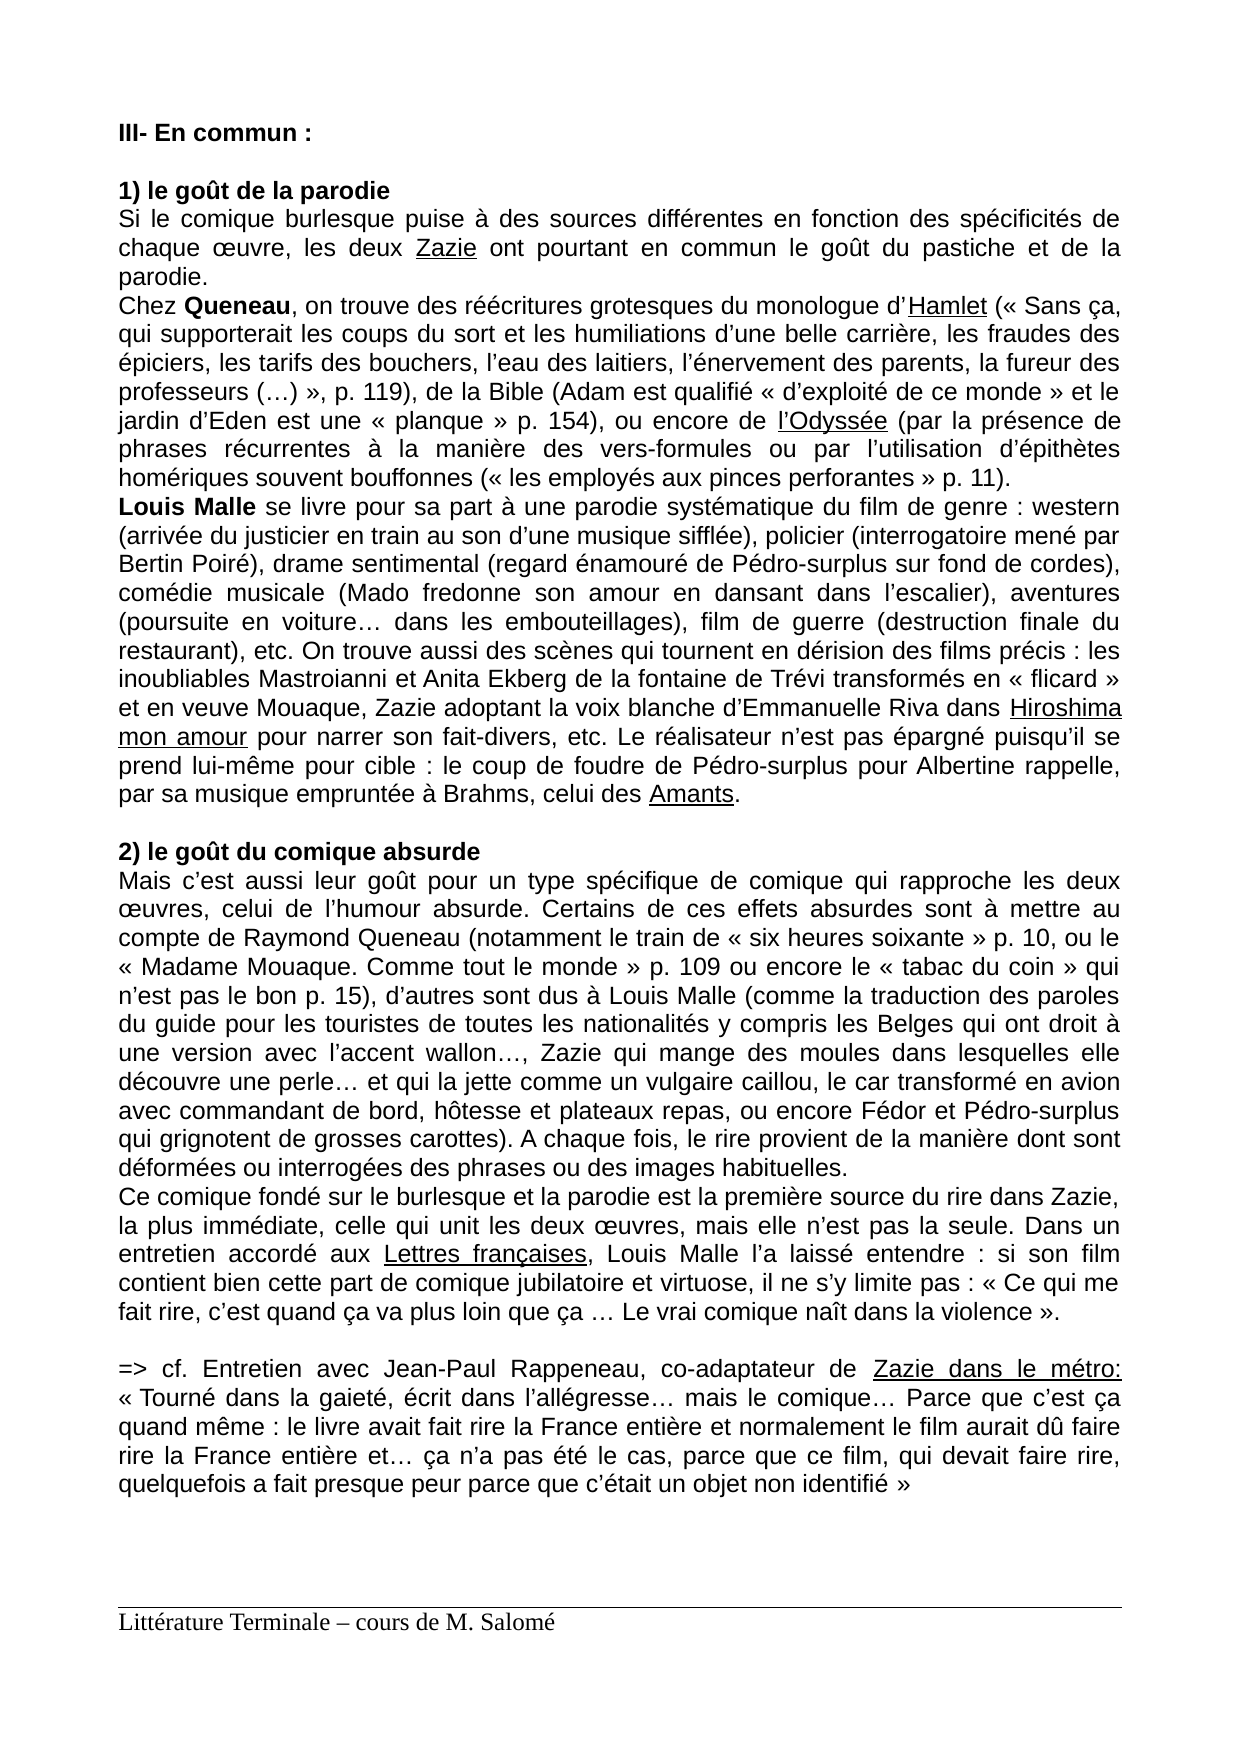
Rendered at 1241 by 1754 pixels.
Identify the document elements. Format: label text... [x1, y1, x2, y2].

text 1) le goût de la parodie [118, 176, 1122, 204]
text III- En commun : [118, 118, 1122, 147]
text => cf. Entretien avec Jean-Paul Rappeneau, co-adaptateur de Zazie dans le métro: « Tourné dans la gaieté, écrit dans l’allégresse… mais le comique… Parce que c’est ça quand même : le livre avait fait rire la France entière et normalement le film aurait dû faire rire la France entière et… ça n’a pas été le cas, parce que ce film, qui devait faire rire, quelquefois a fait presque peur parce que c’était un objet non identifié » [118, 1354, 1122, 1498]
text 2) le goût du comique absurde [118, 837, 1122, 866]
text Chez Queneau, on trouve des réécritures grotesques du monologue d’Hamlet (« Sans ça, qui supporterait les coups du sort et les humiliations d’une belle carrière, les fraudes des épiciers, les tarifs des bouchers, l’eau des laitiers, l’énervement des parents, la fureur des professeurs (…) », p. 119), de la Bible (Adam est qualifié « d’exploité de ce monde » et le jardin d’Eden est une « planque » p. 154), ou encore de l’Odyssée (par la présence de phrases récurrentes à la manière des vers-formules ou par l’utilisation d’épithètes homériques souvent bouffonnes (« les employés aux pinces perforantes » p. 11). [118, 291, 1122, 492]
text Ce comique fondé sur le burlesque et la parodie est la première source du rire dans Zazie, la plus immédiate, celle qui unit les deux œuvres, mais elle n’est pas la seule. Dans un entretien accordé aux Lettres françaises, Louis Malle l’a laissé entendre : si son film contient bien cette part de comique jubilatoire et virtuose, il ne s’y limite pas : « Ce qui me fait rire, c’est quand ça va plus loin que ça … Le vrai comique naît dans la violence ». [118, 1182, 1122, 1326]
text Mais c’est aussi leur goût pour un type spécifique de comique qui rapproche les deux œuvres, celui de l’humour absurde. Certains de ces effets absurdes sont à mettre au compte de Raymond Queneau (notamment le train de « six heures soixante » p. 10, ou le « Madame Mouaque. Comme tout le monde » p. 109 ou encore le « tabac du coin » qui n’est pas le bon p. 15), d’autres sont dus à Louis Malle (comme la traduction des paroles du guide pour les touristes de toutes les nationalités y compris les Belges qui ont droit à une version avec l’accent wallon…, Zazie qui mange des moules dans lesquelles elle découvre une perle… et qui la jette comme un vulgaire caillou, le car transformé en avion avec commandant de bord, hôtesse et plateaux repas, ou encore Fédor et Pédro-surplus qui grignotent de grosses carottes). A chaque fois, le rire provient de la manière dont sont déformées ou interrogées des phrases ou des images habituelles. [118, 866, 1122, 1182]
text Louis Malle se livre pour sa part à une parodie systématique du film de genre : western (arrivée du justicier en train au son d’une musique sifflée), policier (interrogatoire mené par Bertin Poiré), drame sentimental (regard énamouré de Pédro-surplus sur fond de cordes), comédie musicale (Mado fredonne son amour en dansant dans l’escalier), aventures (poursuite en voiture… dans les embouteillages), film de guerre (destruction finale du restaurant), etc. On trouve aussi des scènes qui tournent en dérision des films précis : les inoubliables Mastroianni et Anita Ekberg de la fontaine de Trévi transformés en « flicard » et en veuve Mouaque, Zazie adoptant la voix blanche d’Emmanuelle Riva dans Hiroshima mon amour pour narrer son fait-divers, etc. Le réalisateur n’est pas épargné puisqu’il se prend lui-même pour cible : le coup de foudre de Pédro-surplus pour Albertine rappelle, par sa musique empruntée à Brahms, celui des Amants. [118, 492, 1122, 808]
text Si le comique burlesque puise à des sources différentes en fonction des spécificités de chaque œuvre, les deux Zazie ont pourtant en commun le goût du pastiche et de la parodie. [118, 204, 1122, 291]
